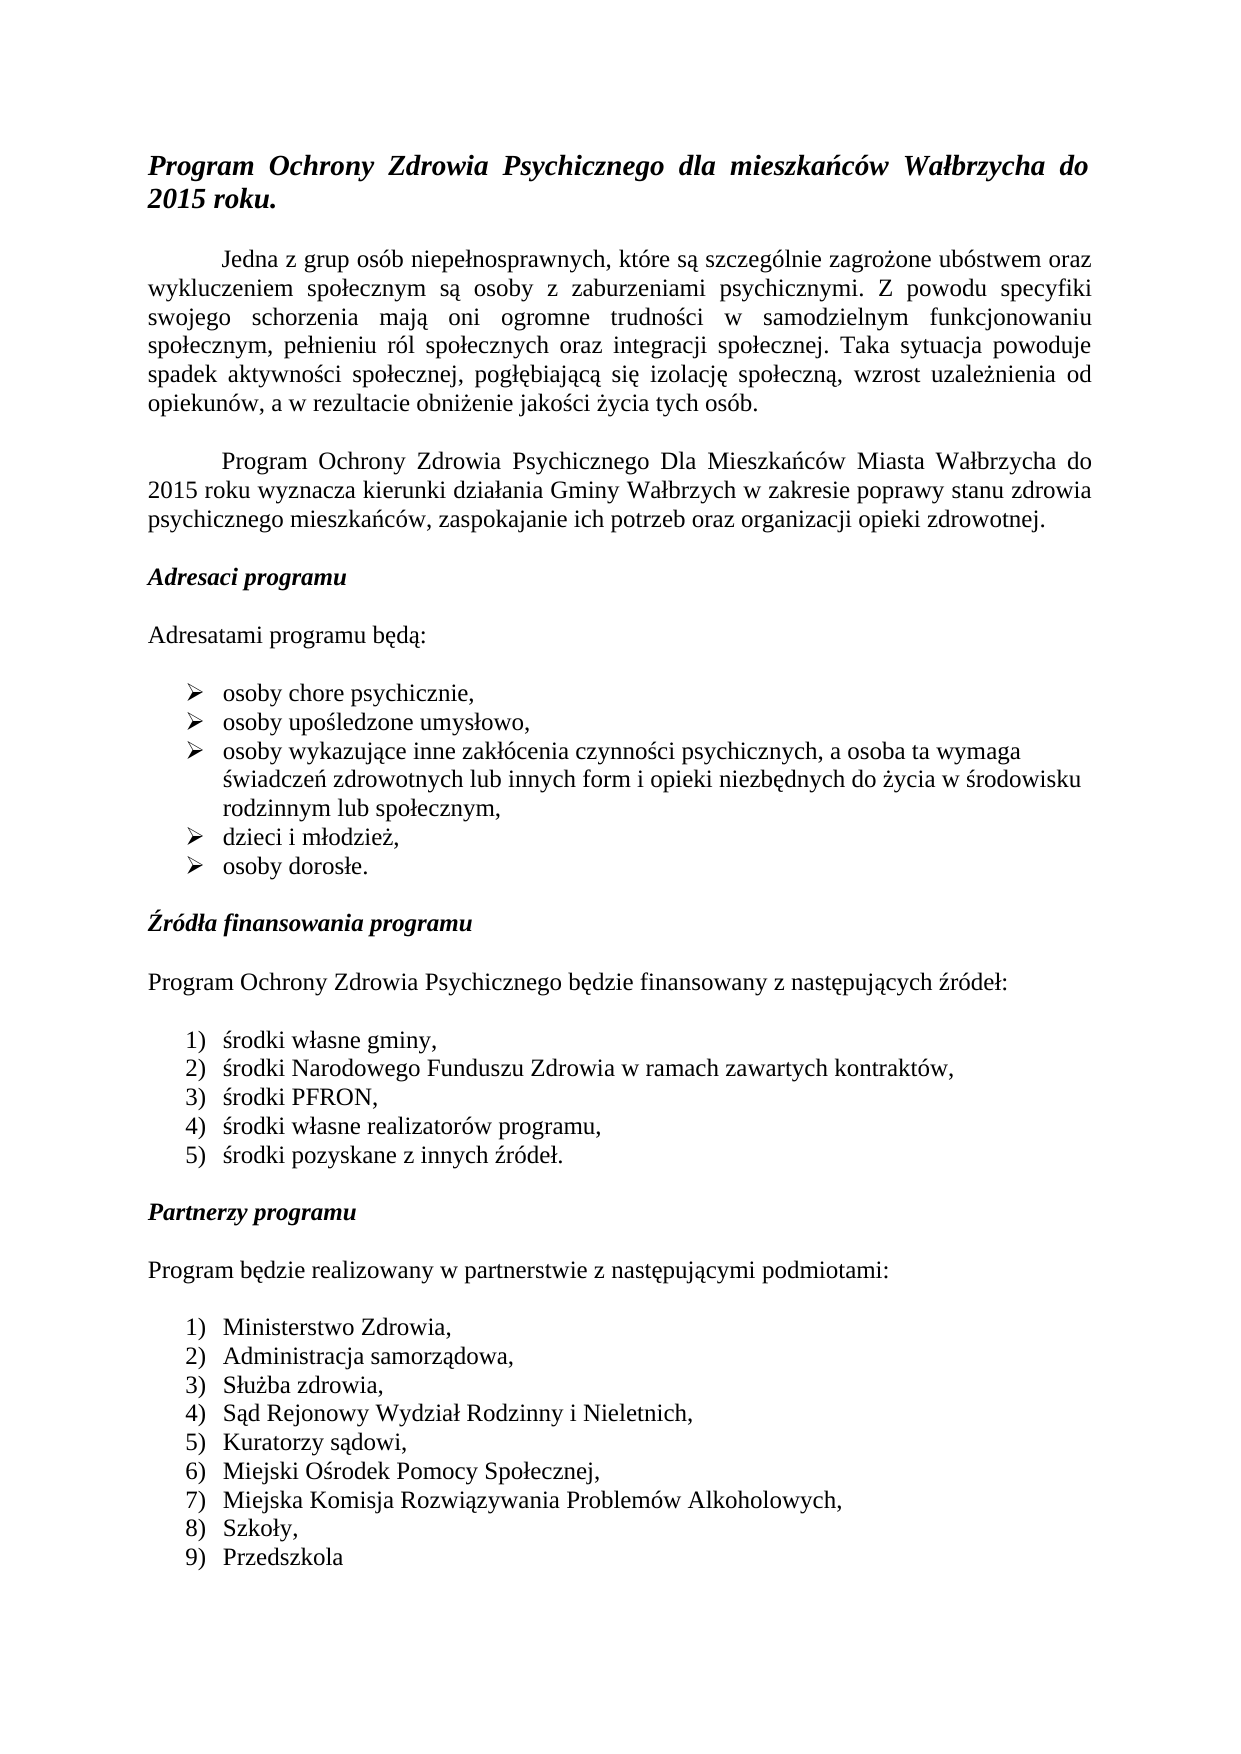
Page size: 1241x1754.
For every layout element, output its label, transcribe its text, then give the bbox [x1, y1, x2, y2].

list środki PFRON, [185, 1082, 1093, 1111]
text Program Ochrony Zdrowia Psychicznego będzie finansowany z następujących źródeł: [148, 967, 1093, 995]
list środki Narodowego Funduszu Zdrowia w ramach zawartych kontraktów, [185, 1053, 1093, 1082]
list osoby chore psychicznie, [185, 678, 1093, 707]
list dzieci i młodzież, [185, 822, 1093, 851]
text Program Ochrony Zdrowia Psychicznego dla mieszkańców Wałbrzycha do 2015 roku. [148, 148, 1093, 215]
list środki pozyskane z innych źródeł. [185, 1140, 1093, 1168]
list Przedszkola [185, 1542, 1093, 1571]
text Adresatami programu będą: [148, 620, 1093, 649]
text Jedna z grup osób niepełnosprawnych, które są szczególnie zagrożone ubóstwem oraz wykluczeniem społecznym są osoby z zaburzeniami psychicznymi. Z powodu specyfiki swojego schorzenia mają oni ogromne trudności w samodzielnym funkcjonowaniu społecznym, pełnieniu ról społecznych oraz integracji społecznej. Taka sytuacja powoduje spadek aktywności społecznej, pogłębiającą się izolację społeczną, wzrost uzależnienia od opiekunów, a w rezultacie obniżenie jakości życia tych osób. [148, 244, 1093, 417]
list Sąd Rejonowy Wydział Rodzinny i Nieletnich, [185, 1398, 1093, 1427]
list osoby wykazujące inne zakłócenia czynności psychicznych, a osoba ta wymaga świadczeń zdrowotnych lub innych form i opieki niezbędnych do życia w środowisku rodzinnym lub społecznym, [185, 736, 1093, 822]
list Miejski Ośrodek Pomocy Społecznej, [185, 1456, 1093, 1485]
list Administracja samorządowa, [185, 1341, 1093, 1370]
list środki własne realizatorów programu, [185, 1111, 1093, 1140]
list osoby upośledzone umysłowo, [185, 707, 1093, 736]
text Źródła finansowania programu [148, 908, 1093, 937]
text Program Ochrony Zdrowia Psychicznego Dla Mieszkańców Miasta Wałbrzycha do 2015 roku wyznacza kierunki działania Gminy Wałbrzych w zakresie poprawy stanu zdrowia psychicznego mieszkańców, zaspokajanie ich potrzeb oraz organizacji opieki zdrowotnej. [148, 446, 1093, 532]
text Partnerzy programu [148, 1197, 1093, 1226]
list Miejska Komisja Rozwiązywania Problemów Alkoholowych, [185, 1485, 1093, 1513]
list Szkoły, [185, 1513, 1093, 1542]
list środki własne gminy, [185, 1025, 1093, 1053]
list osoby dorosłe. [185, 851, 1093, 879]
text Adresaci programu [148, 562, 1093, 591]
list Służba zdrowia, [185, 1370, 1093, 1398]
list Ministerstwo Zdrowia, [185, 1312, 1093, 1341]
text Program będzie realizowany w partnerstwie z następującymi podmiotami: [148, 1255, 1093, 1283]
list Kuratorzy sądowi, [185, 1427, 1093, 1456]
